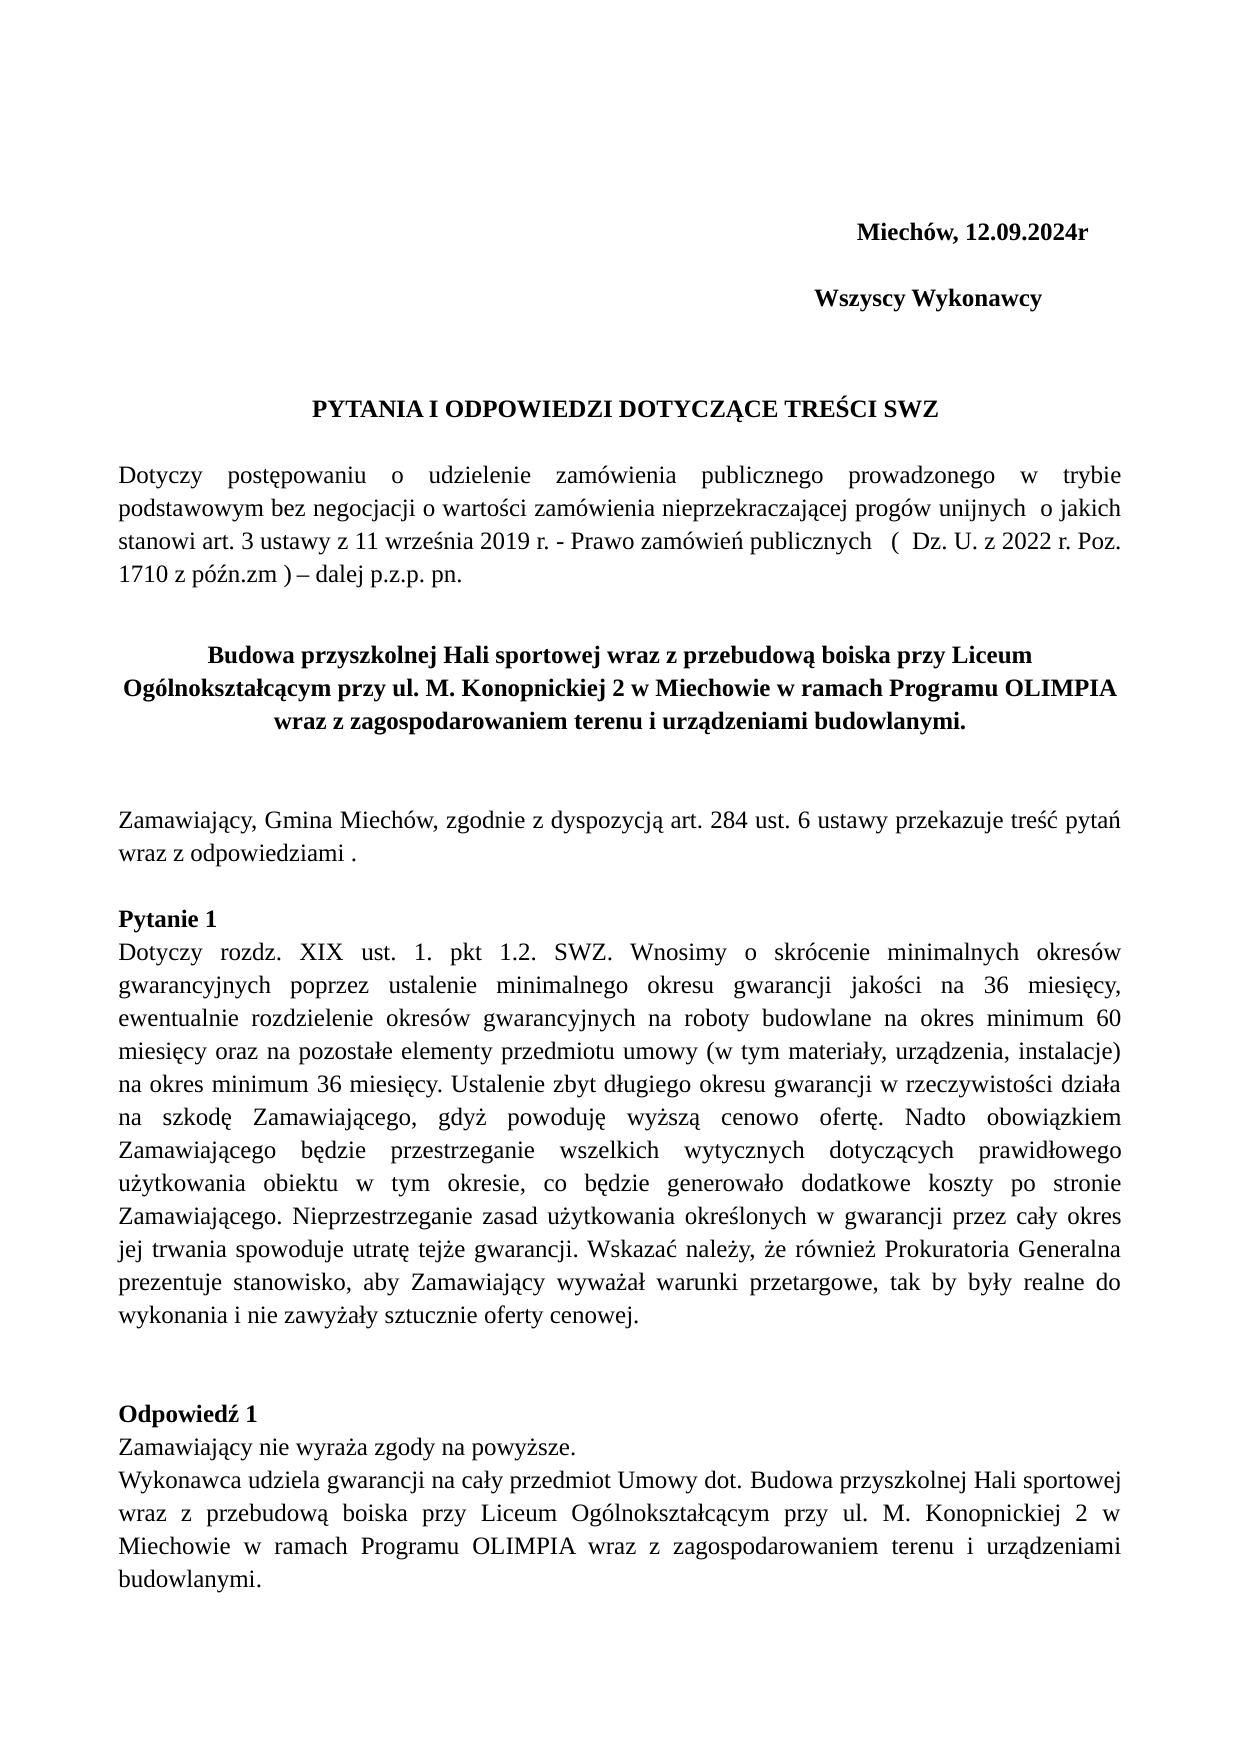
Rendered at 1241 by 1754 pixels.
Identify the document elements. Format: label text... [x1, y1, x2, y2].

text Pytanie 1 [118, 904, 1122, 933]
text Zamawiający, Gmina Miechów, zgodnie z dyspozycją art. 284 ust. 6 ustawy przekazuje treść pytań wraz z odpowiedziami . [118, 805, 1122, 867]
text Miechów, 12.09.2024r [118, 217, 1122, 246]
text Zamawiający nie wyraża zgody na powyższe. [118, 1432, 1122, 1461]
text PYTANIA I ODPOWIEDZI DOTYCZĄCE TREŚCI SWZ [118, 394, 1122, 423]
text Wykonawca udziela gwarancji na cały przedmiot Umowy dot. Budowa przyszkolnej Hali sportowej wraz z przebudową boiska przy Liceum Ogólnokształcącym przy ul. M. Konopnickiej 2 w Miechowie w ramach Programu OLIMPIA wraz z zagospodarowaniem terenu i urządzeniami budowlanymi. [118, 1465, 1122, 1593]
text Wszyscy Wykonawcy [118, 283, 1122, 312]
text Odpowiedź 1 [118, 1399, 1122, 1428]
subtitle Budowa przyszkolnej Hali sportowej wraz z przebudową boiska przy Liceum Ogólnokształcącym przy ul. M. Konopnickiej 2 w Miechowie w ramach Programu OLIMPIA wraz z zagospodarowaniem terenu i urządzeniami budowlanymi. [118, 640, 1122, 735]
text Dotyczy postępowaniu o udzielenie zamówienia publicznego prowadzonego w trybie podstawowym bez negocjacji o wartości zamówienia nieprzekraczającej progów unijnych o jakich stanowi art. 3 ustawy z 11 września 2019 r. - Prawo zamówień publicznych ( Dz. U. z 2022 r. Poz. 1710 z późn.zm ) – dalej p.z.p. pn. [118, 460, 1122, 588]
text Dotyczy rozdz. XIX ust. 1. pkt 1.2. SWZ. Wnosimy o skrócenie minimalnych okresów gwarancyjnych poprzez ustalenie minimalnego okresu gwarancji jakości na 36 miesięcy, ewentualnie rozdzielenie okresów gwarancyjnych na roboty budowlane na okres minimum 60 miesięcy oraz na pozostałe elementy przedmiotu umowy (w tym materiały, urządzenia, instalacje) na okres minimum 36 miesięcy. Ustalenie zbyt długiego okresu gwarancji w rzeczywistości działa na szkodę Zamawiającego, gdyż powoduję wyższą cenowo ofertę. Nadto obowiązkiem Zamawiającego będzie przestrzeganie wszelkich wytycznych dotyczących prawidłowego użytkowania obiektu w tym okresie, co będzie generowało dodatkowe koszty po stronie Zamawiającego. Nieprzestrzeganie zasad użytkowania określonych w gwarancji przez cały okres jej trwania spowoduje utratę tejże gwarancji. Wskazać należy, że również Prokuratoria Generalna prezentuje stanowisko, aby Zamawiający wyważał warunki przetargowe, tak by były realne do wykonania i nie zawyżały sztucznie oferty cenowej. [118, 937, 1122, 1329]
